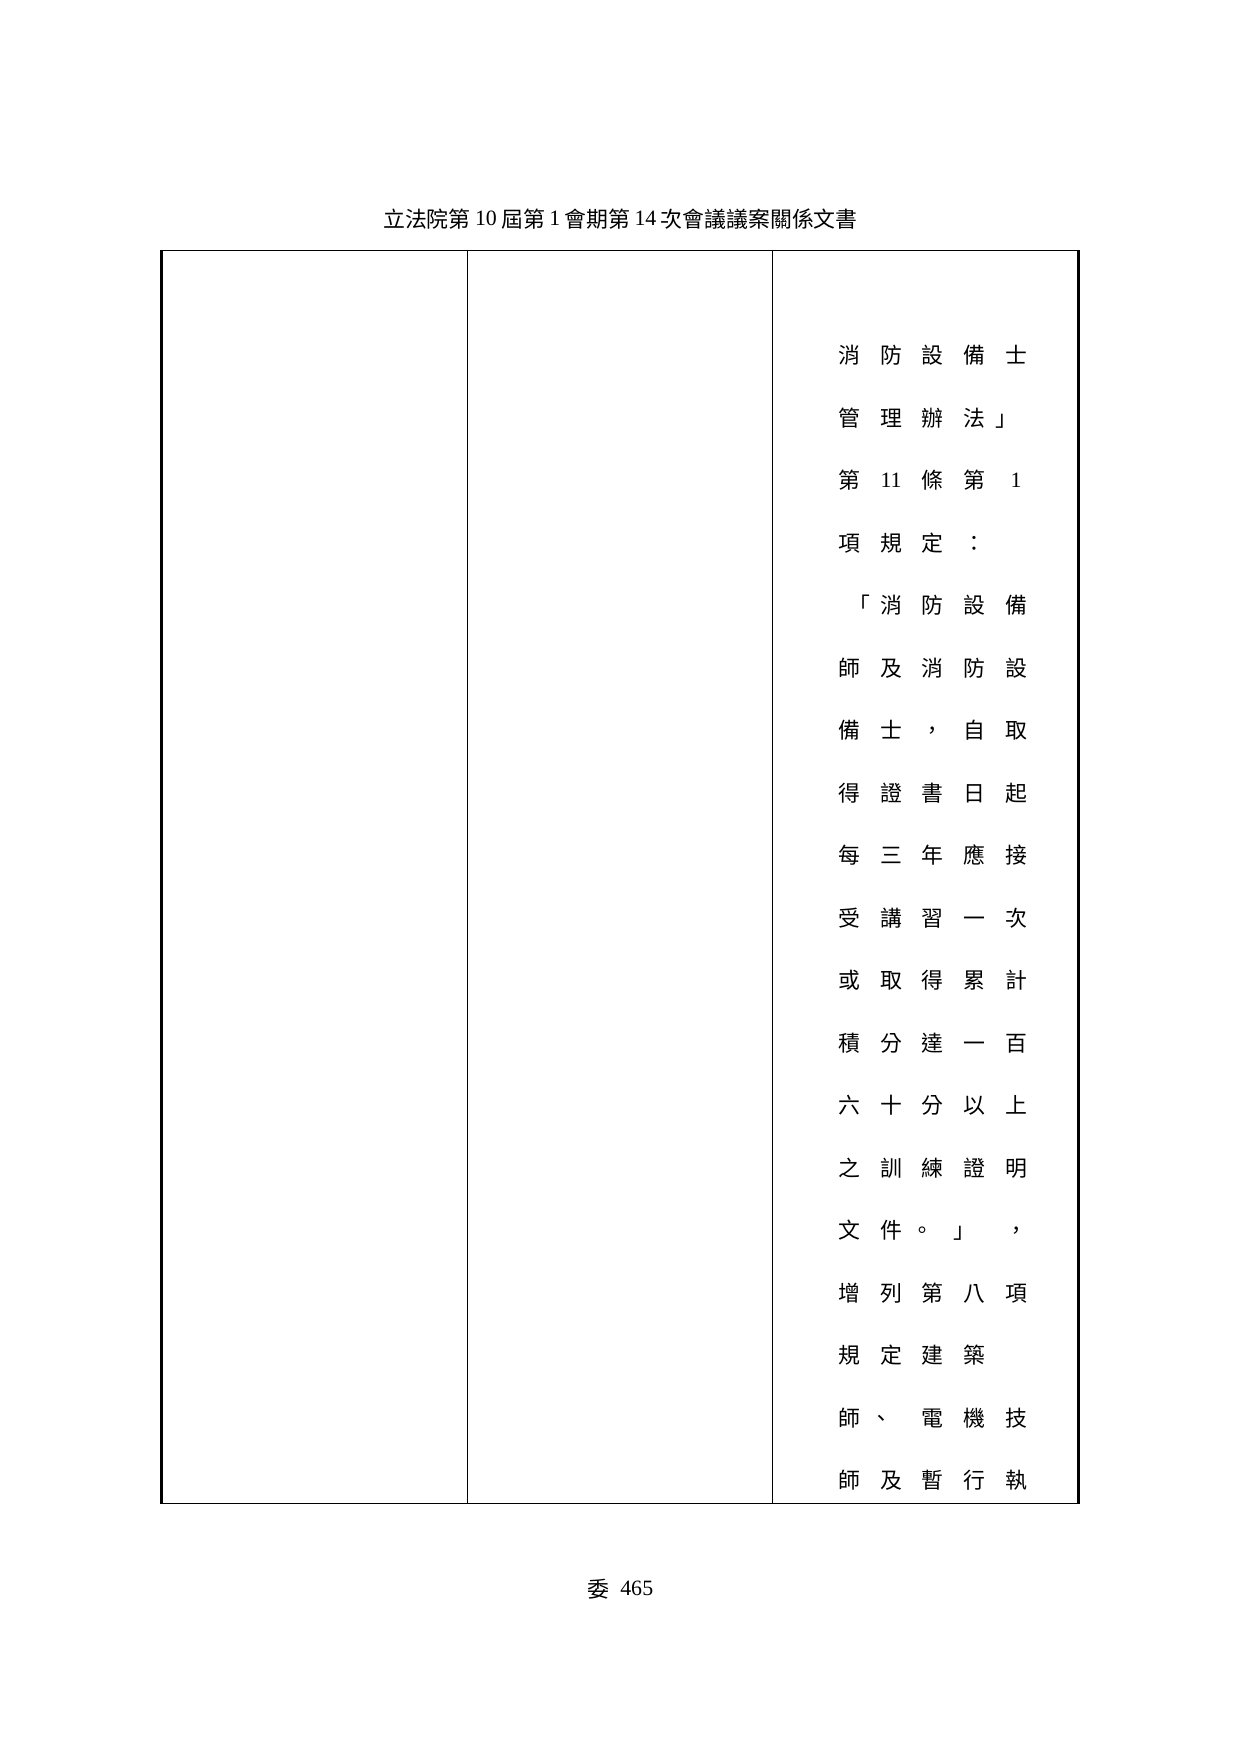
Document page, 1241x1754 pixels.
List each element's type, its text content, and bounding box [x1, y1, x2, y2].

table_cell [163, 251, 467, 1503]
table_cell 消防設備士管理辦法」第11條第1項規定：「消防設備師及消防設備士，自取得證書日起每三年應接受講習一次或取得累計積分達一百六十分以上之訓練證明文件。」，增列第八項規定建築師、電機技師及暫行執 [773, 251, 1077, 1503]
table_cell [468, 251, 772, 1503]
